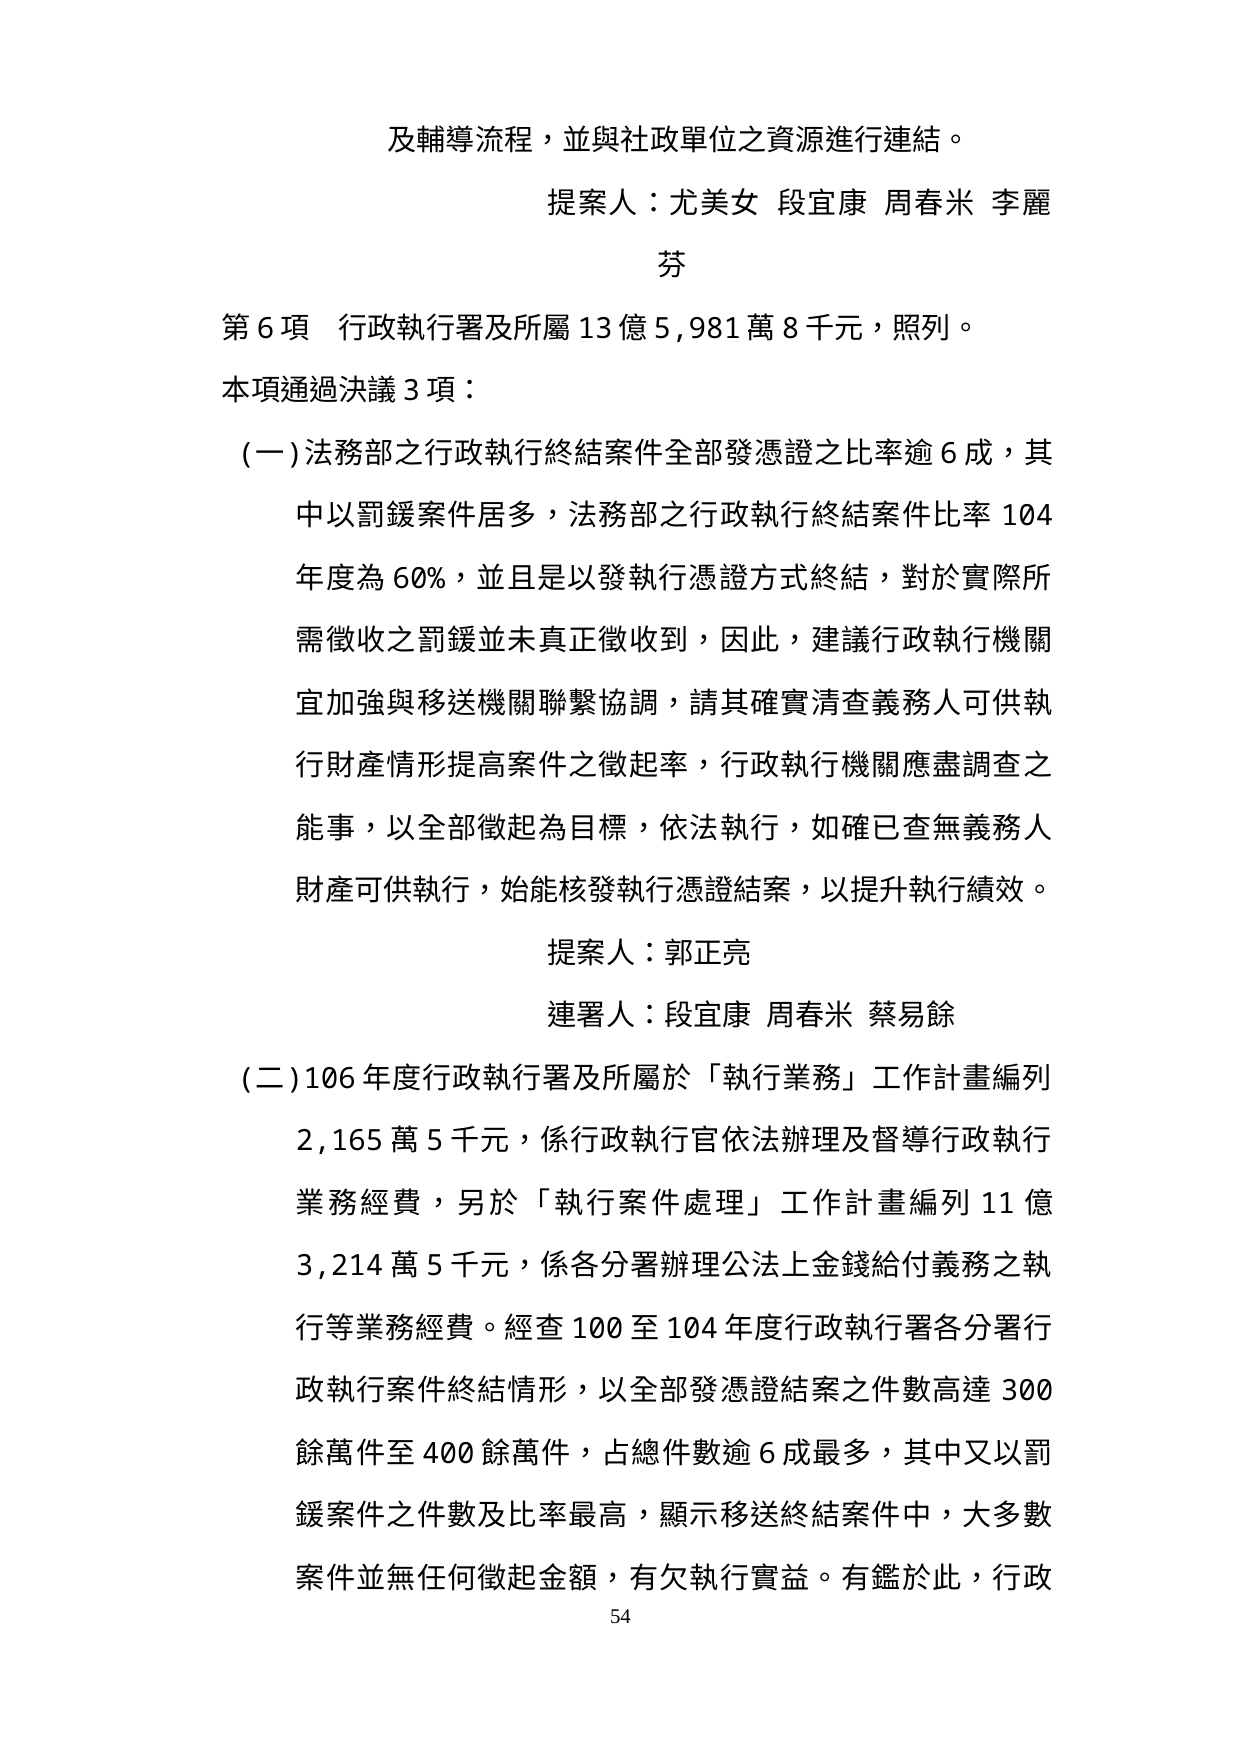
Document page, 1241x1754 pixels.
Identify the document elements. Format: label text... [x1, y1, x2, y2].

text (一)法務部之行政執行終結案件全部發憑證之比率逾6成，其中以罰鍰案件居多，法務部之行政執行終結案件比率104年度為60%，並且是以發執行憑證方式終結，對於實際所需徵收之罰鍰並未真正徵收到，因此，建議行政執行機關宜加強與移送機關聯繫協調，請其確實清查義務人可供執行財產情形提高案件之徵起率，行政執行機關應盡調查之能事，以全部徵起為目標，依法執行，如確已查無義務人財產可供執行，始能核發執行憑證結案，以提升執行績效。 [237, 409, 1053, 909]
text 及輔導流程，並與社政單位之資源進行連結。 [300, 96, 1053, 159]
text 第6項 行政執行署及所屬13億5,981萬8千元，照列。 [187, 284, 1053, 346]
text 連署人：段宜康 周春米 蔡易餘 [547, 971, 1053, 1034]
text (二)106年度行政執行署及所屬於「執行業務」工作計畫編列2,165萬5千元，係行政執行官依法辦理及督導行政執行業務經費，另於「執行案件處理」工作計畫編列11億3,214萬5千元，係各分署辦理公法上金錢給付義務之執行等業務經費。經查100至104年度行政執行署各分署行政執行案件終結情形，以全部發憑證結案之件數高達300餘萬件至400餘萬件，占總件數逾6成最多，其中又以罰鍰案件之件數及比率最高，顯示移送終結案件中，大多數案件並無任何徵起金額，有欠執行實益。有鑑於此，行政 [237, 1034, 1053, 1596]
text 提案人：郭正亮 [547, 909, 1053, 971]
text 本項通過決議3項： [187, 346, 1053, 409]
text 提案人：尤美女 段宜康 周春米 李麗芬 [547, 159, 1053, 284]
